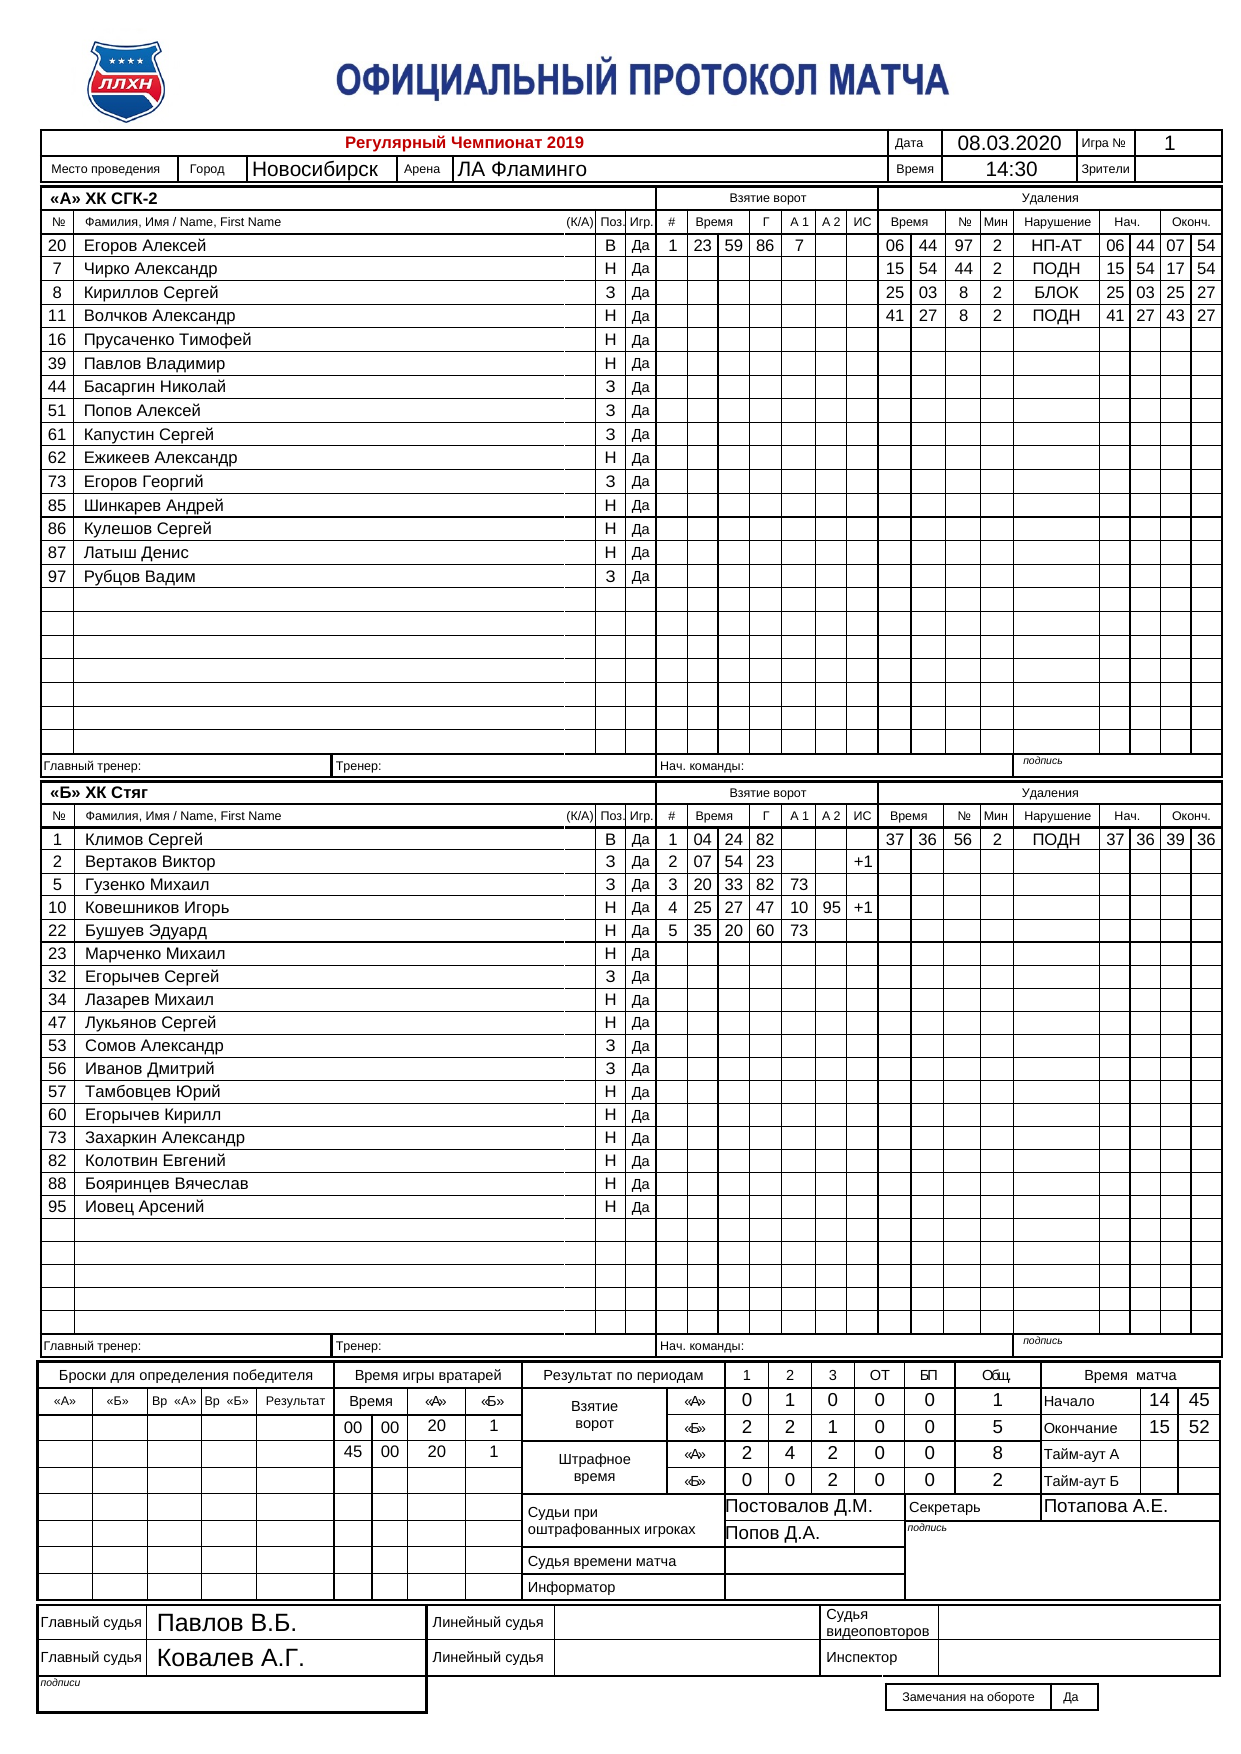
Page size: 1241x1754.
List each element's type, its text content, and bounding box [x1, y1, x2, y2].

table_cell [912, 1081, 943, 1103]
table_cell [847, 1311, 877, 1333]
table_cell [657, 1242, 687, 1264]
table_cell [847, 707, 877, 729]
table_cell [1131, 352, 1160, 374]
table_cell [879, 989, 910, 1011]
table_cell [719, 1081, 749, 1103]
table_cell [879, 966, 910, 987]
table_cell [782, 1242, 815, 1264]
table_cell [1161, 376, 1190, 398]
table_cell Попов Алексей [74, 399, 564, 422]
table_cell Бушуев Эдуард [75, 920, 564, 941]
table_cell [726, 1575, 904, 1599]
table_cell ЛА Фламинго [454, 157, 887, 181]
table_cell [565, 966, 595, 987]
table_cell [816, 1219, 846, 1241]
table_cell [847, 1173, 877, 1195]
table_cell [816, 376, 846, 398]
table_cell 82 [750, 874, 781, 895]
table_cell [257, 1547, 333, 1573]
table_cell [565, 1173, 595, 1195]
table_cell Басаргин Николай [74, 376, 564, 398]
table_cell 06 [1100, 235, 1129, 256]
table_cell [1100, 920, 1129, 941]
table_cell [565, 470, 595, 493]
table_cell [946, 541, 980, 564]
table_cell [688, 1104, 717, 1126]
table_cell [1014, 989, 1099, 1011]
table_cell [1014, 1219, 1099, 1241]
table_cell [335, 1494, 371, 1520]
table_cell [1014, 1242, 1099, 1264]
table_cell [565, 829, 595, 849]
table_cell [565, 1012, 595, 1033]
table_cell З [596, 470, 625, 493]
table_cell Время [335, 1389, 407, 1413]
table_cell [750, 989, 781, 1011]
table_cell 0 [855, 1442, 904, 1467]
table_cell [750, 281, 781, 303]
table_cell 97 [946, 235, 980, 256]
table_cell [1131, 850, 1160, 872]
table_cell Тренер: [333, 1335, 655, 1356]
table_cell [912, 328, 945, 351]
table_cell [719, 612, 749, 634]
table_cell [912, 850, 943, 872]
table_cell [1014, 636, 1099, 658]
table_cell 0 [812, 1389, 854, 1413]
table_cell [750, 1196, 781, 1218]
table_cell [847, 683, 877, 706]
table_cell [657, 518, 687, 540]
table_cell [1100, 1127, 1129, 1149]
table_cell [596, 636, 625, 658]
table_cell [847, 612, 877, 634]
table_cell 47 [750, 896, 781, 918]
table_header Замечания на обороте [887, 1685, 1050, 1709]
table_cell [981, 423, 1013, 445]
table_cell [257, 1494, 333, 1520]
table_cell [750, 612, 781, 634]
table_cell 41 [1100, 305, 1129, 327]
table_cell [912, 541, 945, 564]
table_cell [39, 1416, 92, 1440]
table_cell Кириллов Сергей [74, 281, 564, 303]
table_cell Капустин Сергей [74, 423, 564, 445]
table_cell [912, 636, 945, 658]
table_cell [1100, 1012, 1129, 1033]
table_cell Да [626, 518, 655, 540]
table_cell [565, 588, 595, 611]
table_cell [750, 470, 781, 493]
table_cell Результат [257, 1389, 333, 1413]
table_cell 10 [42, 896, 74, 918]
table_cell 0 [855, 1415, 904, 1440]
table_cell [750, 1150, 781, 1172]
table_cell 04 [688, 829, 717, 849]
table_cell Н [596, 989, 625, 1011]
table_cell [1161, 352, 1190, 374]
table_cell [1192, 966, 1221, 987]
table_cell [750, 1265, 781, 1287]
table_cell [1131, 470, 1160, 493]
table_cell [782, 636, 815, 658]
table_cell (К/А) [565, 211, 595, 233]
table_cell [981, 1104, 1013, 1126]
table_cell Латыш Денис [74, 541, 564, 564]
table_cell [719, 1242, 749, 1264]
table_cell [981, 989, 1013, 1011]
table_cell [1192, 518, 1221, 540]
table_cell Линейный судья [428, 1606, 554, 1639]
table_cell [1100, 1104, 1129, 1126]
table_cell Главный тренер: [42, 1335, 330, 1356]
table_cell [688, 707, 717, 729]
table_cell [596, 730, 625, 753]
table_cell Да [626, 1035, 655, 1057]
table_cell [1141, 1468, 1177, 1493]
table_cell [596, 588, 625, 611]
table_cell [1014, 874, 1099, 895]
table_cell [719, 399, 749, 422]
table_cell 61 [42, 423, 73, 445]
table_cell [847, 518, 877, 540]
table_cell 20 [408, 1416, 465, 1440]
table_cell 5 [42, 874, 74, 895]
table_cell 32 [42, 966, 74, 987]
table_cell [782, 257, 815, 280]
table_cell [750, 966, 781, 987]
table_cell [1161, 1196, 1190, 1218]
table_cell [782, 829, 815, 849]
table_cell [847, 257, 877, 280]
table_cell [719, 636, 749, 658]
table_cell [1131, 1219, 1160, 1241]
table_cell 44 [946, 257, 980, 280]
table_cell [565, 1150, 595, 1172]
table_cell [565, 1288, 595, 1310]
table_cell [946, 470, 980, 493]
table_cell 57 [42, 1081, 74, 1103]
table_cell [1131, 1196, 1160, 1218]
table_cell [42, 636, 73, 658]
table_cell [555, 1640, 819, 1675]
table_cell [1014, 1012, 1099, 1033]
table_cell [657, 612, 687, 634]
table_cell 24 [719, 829, 749, 849]
table_cell [688, 1288, 717, 1310]
table_cell [847, 659, 877, 682]
table_cell [466, 1547, 521, 1573]
table_cell Да [626, 446, 655, 469]
table_cell [75, 1219, 564, 1241]
table_cell 82 [42, 1150, 74, 1172]
table_cell [719, 376, 749, 398]
table_cell 0 [855, 1468, 904, 1493]
table_cell [74, 730, 564, 753]
table_cell [1100, 399, 1129, 422]
table_cell [816, 1288, 846, 1310]
table_cell [719, 305, 749, 327]
table_cell [1100, 1219, 1129, 1241]
table_cell [912, 565, 945, 587]
table_cell [1179, 1441, 1219, 1467]
table_cell 16 [42, 328, 73, 351]
table_cell Марченко Михаил [75, 943, 564, 964]
table_cell [1131, 730, 1160, 753]
table_cell Иванов Дмитрий [75, 1058, 564, 1079]
table_cell [565, 1242, 595, 1264]
table_cell [1014, 423, 1099, 445]
table_cell [42, 612, 73, 634]
table_cell [981, 1311, 1013, 1333]
table_cell [688, 1196, 717, 1218]
table_cell Мин [981, 805, 1013, 826]
table_cell Егоров Алексей [74, 235, 564, 256]
table_cell # [657, 211, 687, 233]
table_cell [1100, 446, 1129, 469]
table_cell [688, 966, 717, 987]
table_cell [1192, 1035, 1221, 1057]
table_header Взятие ворот [657, 783, 877, 803]
table_cell [981, 707, 1013, 729]
table_cell Судьи при оштрафованных игроках [523, 1495, 724, 1546]
table_cell Гузенко Михаил [75, 874, 564, 895]
table_cell [74, 659, 564, 682]
table_cell [1161, 989, 1190, 1011]
table_cell [816, 1081, 846, 1103]
table_cell [565, 683, 595, 706]
table_cell [847, 966, 877, 987]
table_cell [148, 1441, 201, 1467]
table_cell [750, 636, 781, 658]
table_cell [1014, 399, 1099, 422]
table_cell 54 [719, 850, 749, 872]
table_cell [1100, 1196, 1129, 1218]
table_cell [408, 1494, 465, 1520]
table_cell [782, 1196, 815, 1218]
table_cell [1192, 730, 1221, 753]
table_cell [1100, 518, 1129, 540]
table_cell [912, 1035, 943, 1057]
table_cell «А» [408, 1389, 465, 1413]
table_cell [1131, 1242, 1160, 1264]
table_cell [1161, 399, 1190, 422]
table_cell [816, 235, 846, 256]
table_cell [782, 730, 815, 753]
table_header Регулярный Чемпионат 2019 [42, 131, 887, 155]
table_cell [657, 683, 687, 706]
table_cell [1161, 494, 1190, 516]
table_cell [847, 281, 877, 303]
table_cell Нач. [1100, 805, 1160, 826]
table_cell [1131, 446, 1160, 469]
table_cell [1131, 1288, 1160, 1310]
table_cell [657, 636, 687, 658]
table_cell [944, 850, 980, 872]
table_cell [42, 1288, 74, 1310]
table_cell Взятие ворот [523, 1389, 666, 1440]
table_cell [688, 1219, 717, 1241]
table_cell Новосибирск [248, 157, 396, 181]
table_cell [946, 423, 980, 445]
table_header Общ. [956, 1363, 1040, 1387]
table_cell Город [179, 157, 246, 181]
table_cell [565, 1196, 595, 1218]
table_cell [750, 659, 781, 682]
table_cell [74, 588, 564, 611]
table_cell 23 [42, 943, 74, 964]
table_cell «А» [668, 1389, 724, 1413]
table_cell [257, 1468, 333, 1493]
table_cell [657, 1035, 687, 1057]
table_cell 37 [1100, 829, 1129, 849]
table_cell [565, 874, 595, 895]
table_cell [1161, 1219, 1190, 1241]
table_cell [946, 588, 980, 611]
table_cell [1100, 1058, 1129, 1079]
table_cell [946, 683, 980, 706]
table_cell 54 [912, 257, 945, 280]
table_cell 43 [1161, 305, 1190, 327]
table_cell [565, 989, 595, 1011]
table_cell З [596, 423, 625, 445]
table_cell [944, 874, 980, 895]
table_cell [626, 1311, 655, 1333]
table_cell Время [879, 805, 943, 826]
table_cell [750, 257, 781, 280]
table_cell [1100, 1265, 1129, 1287]
table_cell [719, 1311, 749, 1333]
table_cell Игр. [626, 805, 655, 826]
table_cell [1014, 1058, 1099, 1079]
table_cell [719, 659, 749, 682]
table_cell [565, 850, 595, 872]
table_header Время матча [1042, 1363, 1219, 1387]
table_cell [750, 1035, 781, 1057]
table_cell [750, 730, 781, 753]
table_cell 14 [1141, 1389, 1177, 1413]
table_cell [1192, 1150, 1221, 1172]
table_cell [657, 943, 687, 964]
table_cell [981, 612, 1013, 634]
table_cell [879, 588, 910, 611]
table_cell [565, 1265, 595, 1287]
table_cell [981, 518, 1013, 540]
table_cell [879, 1012, 910, 1033]
table_header «Б» ХК Стяг [42, 783, 655, 803]
table_cell [981, 1035, 1013, 1057]
table_cell 36 [1192, 829, 1221, 849]
table_cell [847, 730, 877, 753]
table_cell [657, 1150, 687, 1172]
table_cell ИС [847, 211, 877, 233]
table_cell [816, 470, 846, 493]
table_cell [1100, 1288, 1129, 1310]
table_cell Время [688, 211, 749, 233]
table_cell [688, 1242, 717, 1264]
table_header Время игры вратарей [335, 1363, 521, 1387]
table_cell [1192, 588, 1221, 611]
table_cell [782, 565, 815, 587]
table_cell Арена [398, 157, 452, 181]
table_cell 0 [726, 1468, 768, 1493]
table_cell [657, 730, 687, 753]
table_cell [1100, 1311, 1129, 1333]
table_cell [912, 446, 945, 469]
table_cell [1192, 1104, 1221, 1126]
table_cell [912, 1219, 943, 1241]
table_cell 2 [42, 850, 74, 872]
table_cell [1192, 1311, 1221, 1333]
table_cell [816, 1311, 846, 1333]
table_cell 5 [956, 1415, 1040, 1440]
table_cell [1014, 966, 1099, 987]
table_cell [1131, 328, 1160, 351]
table_cell [879, 1173, 910, 1195]
table_cell [688, 1150, 717, 1172]
table_cell [1192, 352, 1221, 374]
table_cell [565, 376, 595, 398]
table_cell [847, 920, 877, 941]
table_cell 5 [657, 920, 687, 941]
table_cell [1131, 399, 1160, 422]
table_cell [981, 588, 1013, 611]
table_cell [565, 1058, 595, 1079]
table_cell [816, 352, 846, 374]
table_cell [428, 1677, 882, 1711]
table_cell [981, 1288, 1013, 1310]
table_cell [719, 1288, 749, 1310]
table_cell [626, 588, 655, 611]
table_cell [596, 707, 625, 729]
table_cell [879, 636, 910, 658]
table_cell [782, 423, 815, 445]
table_cell Нач. [1100, 211, 1160, 233]
table_cell [42, 1311, 74, 1333]
table_cell 39 [1161, 829, 1190, 849]
table_cell [657, 446, 687, 469]
table_header «А» ХК СГК-2 [42, 188, 655, 209]
table_cell [1014, 352, 1099, 374]
table_cell [879, 874, 910, 895]
table_cell [257, 1441, 333, 1467]
table_cell [39, 1494, 92, 1520]
table_cell [750, 707, 781, 729]
table_cell [148, 1416, 201, 1440]
table_cell [626, 1219, 655, 1241]
table_cell [750, 1127, 781, 1149]
table_cell [148, 1574, 201, 1599]
table_cell [626, 1288, 655, 1310]
table_cell [565, 1104, 595, 1126]
table_cell 0 [905, 1442, 954, 1467]
table_cell 2 [981, 281, 1013, 303]
table_cell 44 [42, 376, 73, 398]
table_cell [688, 541, 717, 564]
table_cell [981, 1081, 1013, 1103]
table_cell [816, 874, 846, 895]
table_cell Да [626, 896, 655, 918]
table_cell [782, 470, 815, 493]
table_cell [1100, 328, 1129, 351]
table_cell [688, 1012, 717, 1033]
table_cell ПОДН [1014, 257, 1099, 280]
table_cell [1161, 707, 1190, 729]
table_cell [657, 1104, 687, 1126]
picture [5, 28, 1179, 129]
table_cell 59 [719, 235, 749, 256]
table_cell [1131, 1173, 1160, 1195]
table_cell [148, 1547, 201, 1573]
table_cell Павлов Владимир [74, 352, 564, 374]
table_cell [596, 1265, 625, 1287]
table_cell [816, 659, 846, 682]
table_header 1 [1136, 131, 1221, 155]
table_cell [719, 518, 749, 540]
table_cell [782, 943, 815, 964]
table_cell 86 [42, 518, 73, 540]
table_cell 85 [42, 494, 73, 516]
table_cell [408, 1574, 465, 1599]
table_cell Фамилия, Имя / Name, First Name [74, 211, 565, 233]
table_cell [657, 541, 687, 564]
table_cell [688, 399, 717, 422]
table_cell [816, 683, 846, 706]
table_cell [879, 1196, 910, 1218]
table_cell [944, 1288, 980, 1310]
table_cell [1131, 376, 1160, 398]
table_cell [719, 1012, 749, 1033]
table_cell [816, 850, 846, 872]
table_cell [565, 257, 595, 280]
table_cell [657, 1081, 687, 1103]
table_cell [981, 1058, 1013, 1079]
table_cell [1192, 920, 1221, 941]
table_cell [1141, 1441, 1177, 1467]
table_cell [657, 257, 687, 280]
table_cell [847, 328, 877, 351]
table_cell [1131, 1150, 1160, 1172]
table_cell Да [626, 423, 655, 445]
table_cell [1131, 494, 1160, 516]
table_cell [816, 1035, 846, 1057]
table_cell Н [596, 518, 625, 540]
table_cell 36 [912, 829, 943, 849]
table_cell [1131, 943, 1160, 964]
table_cell [912, 896, 943, 918]
table_cell [1131, 636, 1160, 658]
table_cell Да [626, 989, 655, 1011]
table_cell [1131, 707, 1160, 729]
table_cell [719, 1035, 749, 1057]
table_cell [981, 1012, 1013, 1033]
table_cell [879, 470, 910, 493]
table_cell [847, 423, 877, 445]
table_cell [912, 920, 943, 941]
table_cell [944, 1311, 980, 1333]
table_cell [1192, 1242, 1221, 1264]
table_cell [816, 541, 846, 564]
table_cell 00 [373, 1441, 407, 1467]
table_cell [1161, 328, 1190, 351]
table_cell [750, 399, 781, 422]
table_cell 03 [1131, 281, 1160, 303]
table_cell [1100, 1173, 1129, 1195]
table_cell 51 [42, 399, 73, 422]
table_cell [816, 399, 846, 422]
table_cell В [596, 829, 625, 849]
table_cell [981, 470, 1013, 493]
table_cell 2 [657, 850, 687, 872]
table_cell 2 [812, 1442, 854, 1467]
table_cell Лукьянов Сергей [75, 1012, 564, 1033]
table_cell Постовалов Д.М. [726, 1495, 904, 1520]
table_cell [750, 683, 781, 706]
table_cell 41 [879, 305, 910, 327]
table_cell [1161, 683, 1190, 706]
table_cell [75, 1265, 564, 1287]
table_cell [1161, 518, 1190, 540]
table_cell [688, 943, 717, 964]
table_cell [1161, 1127, 1190, 1149]
table_cell Оконч. [1161, 211, 1221, 233]
table_cell [42, 659, 73, 682]
table_cell Да [626, 352, 655, 374]
table_cell [1100, 943, 1129, 964]
table_cell [719, 1058, 749, 1079]
table_cell [1161, 920, 1190, 941]
table_cell [1192, 423, 1221, 445]
table_cell [816, 518, 846, 540]
table_cell [816, 588, 846, 611]
table_cell Время [688, 805, 749, 826]
table_cell Время [879, 211, 945, 233]
table_cell [1131, 896, 1160, 918]
table_cell [688, 636, 717, 658]
table_cell [879, 683, 910, 706]
table_cell [1100, 707, 1129, 729]
table_cell [816, 707, 846, 729]
table_cell 2 [981, 257, 1013, 280]
table_cell Иовец Арсений [75, 1196, 564, 1218]
table_cell [847, 989, 877, 1011]
table_cell [39, 1468, 92, 1493]
table_cell Да [626, 281, 655, 303]
table_cell Н [596, 896, 625, 918]
table_cell [373, 1547, 407, 1573]
table_cell [1131, 1104, 1160, 1126]
table_cell [1161, 565, 1190, 587]
table_cell [782, 1035, 815, 1057]
table_cell [75, 1242, 564, 1264]
table_header Да [1052, 1685, 1097, 1709]
table_cell [657, 1127, 687, 1149]
table_cell [946, 612, 980, 634]
table_cell [1131, 423, 1160, 445]
table_cell [816, 1242, 846, 1264]
table_cell [981, 1173, 1013, 1195]
table_cell [782, 1288, 815, 1310]
table_cell [879, 1242, 910, 1264]
table_cell [565, 730, 595, 753]
table_cell [912, 588, 945, 611]
table_cell 73 [782, 874, 815, 895]
table_cell [148, 1494, 201, 1520]
table_cell [1161, 850, 1190, 872]
table_cell [93, 1416, 147, 1440]
table_cell [1161, 1104, 1190, 1126]
table_cell [1014, 1150, 1099, 1172]
table_cell [847, 1104, 877, 1126]
table_cell Н [596, 1012, 625, 1033]
table_cell ПОДН [1014, 829, 1099, 849]
table_cell [1014, 920, 1099, 941]
table_cell [466, 1521, 521, 1546]
table_cell Нач. команды: [657, 755, 1012, 776]
table_cell Линейный судья [428, 1640, 554, 1675]
table_cell [1192, 874, 1221, 895]
table_cell [981, 1196, 1013, 1218]
table_cell [74, 683, 564, 706]
table_cell Да [626, 494, 655, 516]
table_cell [1192, 470, 1221, 493]
table_cell [879, 850, 910, 872]
table_cell [912, 1196, 943, 1218]
table_cell [466, 1468, 521, 1493]
table_cell [1100, 730, 1129, 753]
table_cell [1192, 683, 1221, 706]
table_cell [879, 896, 910, 918]
table_cell [1192, 659, 1221, 682]
table_cell [688, 305, 717, 327]
table_cell [816, 565, 846, 587]
table_cell Колотвин Евгений [75, 1150, 564, 1172]
table_cell [202, 1441, 256, 1467]
table_cell Да [626, 966, 655, 987]
table_cell Шинкарев Андрей [74, 494, 564, 516]
table_cell [816, 446, 846, 469]
table_cell Н [596, 1196, 625, 1218]
table_cell [944, 1219, 980, 1241]
table_cell [912, 966, 943, 987]
table_cell 07 [1161, 235, 1190, 256]
table_cell 2 [981, 305, 1013, 327]
table_cell [1131, 1127, 1160, 1149]
table_cell [981, 1219, 1013, 1241]
table_cell [816, 1196, 846, 1218]
table_cell [1161, 1173, 1190, 1195]
table_cell [39, 1574, 92, 1599]
table_cell Рубцов Вадим [74, 565, 564, 587]
table_cell [565, 1127, 595, 1149]
table_cell [1014, 1104, 1099, 1126]
table_cell [750, 518, 781, 540]
table_cell Да [626, 874, 655, 895]
table_cell [565, 446, 595, 469]
table_cell 23 [750, 850, 781, 872]
table_cell [847, 470, 877, 493]
table_cell 88 [42, 1173, 74, 1195]
table_cell [981, 943, 1013, 964]
table_cell Да [626, 1058, 655, 1079]
table_cell [1136, 157, 1221, 181]
table_cell [750, 1219, 781, 1241]
table_cell Г [750, 805, 781, 826]
table_cell [626, 659, 655, 682]
table_cell 2 [812, 1468, 854, 1493]
table_cell [1192, 1012, 1221, 1033]
table_cell [1161, 423, 1190, 445]
table_cell [1192, 636, 1221, 658]
table_cell [879, 943, 910, 964]
table_cell [912, 1127, 943, 1149]
table_cell [657, 1173, 687, 1195]
table_cell 37 [879, 829, 910, 849]
table_cell [1161, 636, 1190, 658]
table_cell [847, 1196, 877, 1218]
table_cell [912, 874, 943, 895]
table_cell [719, 683, 749, 706]
table_cell [1192, 896, 1221, 918]
table_cell [1100, 1035, 1129, 1057]
table_cell [879, 328, 910, 351]
table_cell Да [626, 470, 655, 493]
table_cell [202, 1574, 256, 1599]
table_cell [750, 1081, 781, 1103]
table_cell Зрители [1078, 157, 1134, 181]
table_cell [688, 1265, 717, 1287]
table_cell [1014, 1265, 1099, 1287]
table_cell [750, 541, 781, 564]
table_cell [981, 1150, 1013, 1172]
table_cell Прусаченко Тимофей [74, 328, 564, 351]
table_cell Главный судья [39, 1606, 146, 1639]
table_cell [782, 1127, 815, 1149]
table_cell [657, 1058, 687, 1079]
table_cell [565, 305, 595, 327]
table_cell Тренер: [333, 755, 655, 776]
table_cell А 1 [782, 805, 815, 826]
table_cell [257, 1416, 333, 1440]
table_cell [1161, 659, 1190, 682]
table_cell Главный судья [39, 1640, 146, 1675]
table_cell 0 [905, 1468, 954, 1493]
table_cell 20 [42, 235, 73, 256]
table_cell ПОДН [1014, 305, 1099, 327]
table_cell 1 [812, 1415, 854, 1440]
table_cell [847, 588, 877, 611]
table_cell [1161, 1058, 1190, 1079]
table_cell [1161, 1150, 1190, 1172]
table_cell [719, 1219, 749, 1241]
table_cell Да [626, 257, 655, 280]
table_cell [847, 305, 877, 327]
table_cell [688, 1127, 717, 1149]
table_cell [719, 257, 749, 280]
table_cell Судья времени матча [523, 1548, 724, 1573]
table_cell [847, 1219, 877, 1241]
table_cell [596, 1288, 625, 1310]
table_cell [1131, 518, 1160, 540]
table_cell 86 [750, 235, 781, 256]
table_cell [657, 1012, 687, 1033]
table_cell 15 [879, 257, 910, 280]
table_cell 52 [1179, 1415, 1219, 1440]
table_cell [1014, 518, 1099, 540]
table_cell [1014, 943, 1099, 964]
table_cell 1 [657, 235, 687, 256]
table_cell [946, 376, 980, 398]
table_cell [626, 636, 655, 658]
table_cell [719, 494, 749, 516]
table_cell [981, 399, 1013, 422]
table_cell [719, 541, 749, 564]
table_cell [847, 565, 877, 587]
table_cell [782, 446, 815, 469]
table_cell «А» [668, 1442, 724, 1467]
table_cell [1014, 1173, 1099, 1195]
table_cell Н [596, 446, 625, 469]
table_cell [466, 1494, 521, 1520]
table_cell Да [626, 920, 655, 941]
table_cell [1100, 850, 1129, 872]
table_cell [847, 829, 877, 849]
table_cell [981, 850, 1013, 872]
table_cell Нарушение [1014, 805, 1099, 826]
table_cell [39, 1441, 92, 1467]
table_cell [657, 1265, 687, 1287]
table_cell [782, 305, 815, 327]
table_cell [688, 1058, 717, 1079]
table_cell 82 [750, 829, 781, 849]
table_cell [750, 494, 781, 516]
table_cell [335, 1574, 371, 1599]
table_cell [782, 1265, 815, 1287]
table_cell 1 [657, 829, 687, 849]
table_cell [657, 966, 687, 987]
table_cell 15 [1141, 1415, 1177, 1440]
table_cell Ковалев А.Г. [147, 1640, 425, 1675]
table_cell 20 [719, 920, 749, 941]
table_cell [847, 235, 877, 256]
table_cell 0 [769, 1468, 811, 1493]
table_cell Да [626, 1104, 655, 1126]
table_cell Время [889, 157, 941, 181]
table_cell [912, 1104, 943, 1126]
table_cell [565, 399, 595, 422]
table_cell [726, 1548, 904, 1573]
table_cell [1192, 989, 1221, 1011]
table_cell Ежикеев Александр [74, 446, 564, 469]
table_cell 3 [657, 874, 687, 895]
table_cell [719, 1265, 749, 1287]
table_cell [1100, 352, 1129, 374]
table_cell 45 [335, 1441, 371, 1467]
table_cell 1 [42, 829, 74, 849]
table_cell Да [626, 1150, 655, 1172]
table_cell [1161, 470, 1190, 493]
table_cell Захаркин Александр [75, 1127, 564, 1149]
table_cell [847, 376, 877, 398]
table_cell подпись [906, 1522, 1219, 1599]
table_cell Сомов Александр [75, 1035, 564, 1057]
table_cell Да [626, 1196, 655, 1218]
table_cell Окончание [1042, 1415, 1140, 1440]
table_cell [782, 1081, 815, 1103]
table_cell [657, 1219, 687, 1241]
table_cell [1192, 399, 1221, 422]
table_cell [782, 966, 815, 987]
table_cell [719, 588, 749, 611]
table_cell Климов Сергей [75, 829, 564, 849]
table_cell 27 [1192, 281, 1221, 303]
table_cell [1014, 1081, 1099, 1103]
table_cell [93, 1547, 147, 1573]
table_cell Н [596, 494, 625, 516]
table_cell [912, 470, 945, 493]
table_cell [688, 588, 717, 611]
table_cell [912, 683, 945, 706]
table_cell [1131, 565, 1160, 587]
table_cell [688, 446, 717, 469]
table_cell Н [596, 1150, 625, 1172]
table_cell [565, 518, 595, 540]
table_cell [981, 328, 1013, 351]
table_cell [688, 730, 717, 753]
table_cell [373, 1468, 407, 1493]
table_cell [782, 1058, 815, 1079]
table_cell # [657, 805, 687, 826]
table_cell [944, 1196, 980, 1218]
table_cell [1161, 966, 1190, 987]
table_cell 1 [769, 1389, 811, 1413]
table_cell Волчков Александр [74, 305, 564, 327]
table_cell подпись [1014, 1335, 1221, 1356]
table_cell [565, 328, 595, 351]
table_cell 14:30 [943, 157, 1076, 181]
table_cell [1192, 446, 1221, 469]
table_cell 2 [726, 1415, 768, 1440]
table_cell Н [596, 541, 625, 564]
table_cell [1014, 1127, 1099, 1149]
table_cell [782, 989, 815, 1011]
table_cell [1192, 850, 1221, 872]
table_cell 25 [879, 281, 910, 303]
table_cell [981, 1127, 1013, 1149]
table_cell [657, 399, 687, 422]
table_cell [688, 352, 717, 374]
table_cell [565, 1311, 595, 1333]
table_cell [1131, 874, 1160, 895]
table_cell [373, 1494, 407, 1520]
table_cell [981, 1265, 1013, 1287]
table_cell Кулешов Сергей [74, 518, 564, 540]
table_cell 4 [657, 896, 687, 918]
table_header 2 [769, 1363, 811, 1387]
table_cell [93, 1468, 147, 1493]
table_cell Чирко Александр [74, 257, 564, 280]
table_cell [1161, 874, 1190, 895]
table_cell [1014, 1288, 1099, 1310]
table_cell 7 [782, 235, 815, 256]
table_cell [1014, 707, 1099, 729]
table_cell [688, 257, 717, 280]
table_cell «Б » [466, 1389, 521, 1413]
table_cell [408, 1547, 465, 1573]
table_cell [816, 305, 846, 327]
table_cell [657, 376, 687, 398]
table_cell [202, 1521, 256, 1546]
table_cell [1131, 1081, 1160, 1103]
table_cell [981, 352, 1013, 374]
table_cell [912, 1150, 943, 1172]
table_cell [946, 399, 980, 422]
table_cell 56 [42, 1058, 74, 1079]
table_cell З [596, 281, 625, 303]
table_cell 06 [879, 235, 910, 256]
table_cell Да [626, 850, 655, 872]
table_cell [1014, 541, 1099, 564]
table_cell Информатор [523, 1575, 724, 1599]
table_cell [75, 1288, 564, 1310]
table_cell [688, 1081, 717, 1103]
table_cell [750, 1311, 781, 1333]
table_cell [912, 730, 945, 753]
table_cell [1131, 659, 1160, 682]
table_cell [657, 989, 687, 1011]
table_cell [750, 1242, 781, 1264]
table_cell 60 [42, 1104, 74, 1126]
table_header Броски для определения победителя [39, 1363, 333, 1387]
table_cell [782, 612, 815, 634]
table_cell [565, 1035, 595, 1057]
table_cell [816, 1127, 846, 1149]
table_cell 25 [1100, 281, 1129, 303]
table_cell [202, 1547, 256, 1573]
table_cell [946, 636, 980, 658]
table_cell [1100, 1242, 1129, 1264]
table_cell А 1 [782, 211, 815, 233]
table_cell [750, 352, 781, 374]
table_cell [1192, 1196, 1221, 1218]
table_cell [42, 1242, 74, 1264]
table_cell [912, 518, 945, 540]
table_cell Поз. [596, 211, 625, 233]
table_cell 27 [1192, 305, 1221, 327]
table_cell 10 [782, 896, 815, 918]
table_cell [565, 565, 595, 587]
table_cell [596, 1219, 625, 1241]
table_cell [688, 328, 717, 351]
table_cell «Б» [668, 1415, 724, 1440]
table_cell Лазарев Михаил [75, 989, 564, 1011]
table_cell [1192, 1265, 1221, 1287]
table_cell [1014, 659, 1099, 682]
table_cell [1100, 966, 1129, 987]
table_cell [981, 730, 1013, 753]
table_cell [688, 518, 717, 540]
table_cell В [596, 235, 625, 256]
table_cell [944, 943, 980, 964]
table_cell [1192, 541, 1221, 564]
table_cell [782, 707, 815, 729]
table_cell [626, 612, 655, 634]
table_cell [688, 423, 717, 445]
table_cell [981, 920, 1013, 941]
table_cell [1161, 730, 1190, 753]
table_cell [782, 494, 815, 516]
table_cell [1014, 683, 1099, 706]
table_cell [257, 1574, 333, 1599]
table_cell [981, 446, 1013, 469]
table_cell 95 [816, 896, 846, 918]
table_cell [750, 328, 781, 351]
table_cell [879, 423, 910, 445]
table_cell [719, 943, 749, 964]
table_cell [981, 683, 1013, 706]
table_cell [1161, 1311, 1190, 1333]
table_cell [565, 896, 595, 918]
table_cell [879, 494, 910, 516]
table_cell [1161, 1012, 1190, 1033]
table_cell [1161, 943, 1190, 964]
table_cell [42, 730, 73, 753]
table_cell «Б» [668, 1468, 724, 1493]
table_cell Н [596, 305, 625, 327]
table_cell [750, 565, 781, 587]
table_cell [1100, 541, 1129, 564]
table_cell [719, 1104, 749, 1126]
table_cell [946, 565, 980, 587]
table_cell [1100, 1150, 1129, 1172]
table_cell [981, 896, 1013, 918]
table_cell подписи [39, 1677, 425, 1711]
table_cell З [596, 874, 625, 895]
table_cell [657, 328, 687, 351]
table_cell [847, 1288, 877, 1310]
table_cell [879, 920, 910, 941]
table_cell 87 [42, 541, 73, 564]
table_cell [816, 943, 846, 964]
table_cell [93, 1441, 147, 1467]
table_cell 1 [466, 1416, 521, 1440]
table_cell 62 [42, 446, 73, 469]
table_cell [408, 1468, 465, 1493]
table_cell [1161, 1265, 1190, 1287]
table_cell [1100, 494, 1129, 516]
table_cell [626, 1265, 655, 1287]
table_cell Поз. [596, 805, 625, 826]
table_cell Начало [1042, 1389, 1140, 1413]
table_cell [879, 541, 910, 564]
table_header 08.03.2020 [943, 131, 1076, 155]
table_header Результат по периодам [523, 1363, 724, 1387]
table_cell [847, 1058, 877, 1079]
table_cell 95 [42, 1196, 74, 1218]
table_cell [879, 612, 910, 634]
table_cell З [596, 1058, 625, 1079]
table_cell [1131, 612, 1160, 634]
table_cell Потапова А.Е. [1042, 1495, 1219, 1520]
table_cell [202, 1416, 256, 1440]
table_cell [719, 470, 749, 493]
table_cell Вр «А» [148, 1389, 201, 1413]
table_cell [719, 565, 749, 587]
table_cell [750, 943, 781, 964]
table_cell [750, 423, 781, 445]
table_cell [565, 943, 595, 964]
table_cell 20 [688, 874, 717, 895]
table_cell [42, 683, 73, 706]
table_cell 2 [956, 1468, 1040, 1493]
table_cell 56 [944, 829, 980, 849]
table_cell [981, 636, 1013, 658]
table_cell [750, 1012, 781, 1033]
table_cell [879, 446, 910, 469]
table_cell [1014, 588, 1099, 611]
table_cell [657, 565, 687, 587]
table_cell [946, 494, 980, 516]
table_cell [1131, 1012, 1160, 1033]
table_cell [847, 636, 877, 658]
table_cell [944, 1265, 980, 1287]
table_cell 25 [1161, 281, 1190, 303]
table_cell [688, 565, 717, 587]
table_cell [719, 1127, 749, 1149]
table_cell БЛОК [1014, 281, 1099, 303]
table_header Игра № [1078, 131, 1134, 155]
table_cell [335, 1521, 371, 1546]
table_cell [1161, 1242, 1190, 1264]
table_cell [373, 1521, 407, 1546]
table_cell 27 [912, 305, 945, 327]
table_cell [1014, 1311, 1099, 1333]
table_cell 73 [42, 470, 73, 493]
table_cell [688, 1311, 717, 1333]
table_cell 54 [1131, 257, 1160, 280]
table_cell [1161, 588, 1190, 611]
table_cell Да [626, 235, 655, 256]
table_cell [816, 1173, 846, 1195]
table_cell [719, 328, 749, 351]
table_cell 03 [912, 281, 945, 303]
table_cell [912, 707, 945, 729]
table_header ОТ [855, 1363, 904, 1387]
table_cell [816, 966, 846, 987]
table_cell Судья видеоповторов [821, 1606, 938, 1639]
table_cell [657, 494, 687, 516]
table_cell [782, 541, 815, 564]
table_cell [565, 235, 595, 256]
table_cell [1014, 446, 1099, 469]
table_cell Вертаков Виктор [75, 850, 564, 872]
table_cell [782, 328, 815, 351]
table_cell [879, 399, 910, 422]
table_cell [816, 730, 846, 753]
table_cell [782, 588, 815, 611]
table_cell [944, 1035, 980, 1057]
table_cell [946, 446, 980, 469]
table_cell [596, 683, 625, 706]
table_cell [782, 376, 815, 398]
table_cell [1014, 896, 1099, 918]
table_cell [816, 920, 846, 941]
table_cell [912, 612, 945, 634]
table_cell [944, 989, 980, 1011]
table_cell Попов Д.А. [726, 1521, 904, 1546]
table_cell [466, 1574, 521, 1599]
table_cell [1014, 565, 1099, 587]
table_cell [847, 1242, 877, 1264]
table_cell [782, 1104, 815, 1126]
table_cell З [596, 565, 625, 587]
table_cell [1179, 1468, 1219, 1493]
table_cell Тайм-аут Б [1042, 1468, 1140, 1493]
table_cell 53 [42, 1035, 74, 1057]
table_cell [1131, 1265, 1160, 1287]
table_cell [847, 352, 877, 374]
table_cell [202, 1468, 256, 1493]
table_cell [1192, 1288, 1221, 1310]
table_header Дата [889, 131, 941, 155]
table_cell [1192, 943, 1221, 964]
table_cell [782, 1173, 815, 1195]
table_cell [1014, 1035, 1099, 1057]
table_cell [944, 966, 980, 987]
table_cell [719, 281, 749, 303]
table_cell [944, 1012, 980, 1033]
table_cell [912, 376, 945, 398]
table_cell [1100, 423, 1129, 445]
table_cell [847, 874, 877, 895]
table_cell Егоров Георгий [74, 470, 564, 493]
table_cell [944, 1081, 980, 1103]
table_cell [981, 874, 1013, 895]
table_cell [912, 1173, 943, 1195]
table_cell ИС [847, 805, 877, 826]
table_cell [565, 612, 595, 634]
table_cell [912, 659, 945, 682]
table_cell [981, 565, 1013, 587]
table_cell Да [626, 1081, 655, 1103]
table_cell [1161, 896, 1190, 918]
table_cell 97 [42, 565, 73, 587]
table_cell [847, 1035, 877, 1057]
table_cell [1100, 874, 1129, 895]
table_cell Да [626, 376, 655, 398]
table_cell [912, 943, 943, 964]
table_cell [1014, 470, 1099, 493]
table_cell [782, 399, 815, 422]
table_cell [981, 541, 1013, 564]
table_cell [1131, 920, 1160, 941]
table_cell [944, 1150, 980, 1172]
table_cell [1014, 494, 1099, 516]
table_cell [939, 1606, 1219, 1639]
table_header Взятие ворот [657, 188, 877, 209]
table_cell Павлов В.Б. [147, 1606, 425, 1639]
table_cell [1100, 989, 1129, 1011]
table_cell [719, 1196, 749, 1218]
table_cell Н [596, 1081, 625, 1103]
table_cell [1014, 730, 1099, 753]
table_cell [1161, 541, 1190, 564]
table_cell [596, 1311, 625, 1333]
table_cell [944, 1242, 980, 1264]
table_cell 60 [750, 920, 781, 941]
table_cell [1100, 376, 1129, 398]
table_cell 8 [946, 281, 980, 303]
table_cell Место проведения [42, 157, 177, 181]
table_cell [946, 659, 980, 682]
table_header БП [905, 1363, 954, 1387]
table_cell (К/А) [565, 805, 595, 826]
table_cell [816, 1012, 846, 1033]
table_cell [750, 1288, 781, 1310]
table_cell 20 [408, 1441, 465, 1467]
table_cell 8 [42, 281, 73, 303]
table_cell [816, 1265, 846, 1287]
table_cell [782, 1012, 815, 1033]
table_cell [782, 659, 815, 682]
table_cell [946, 352, 980, 374]
table_cell [816, 612, 846, 634]
table_cell [879, 730, 910, 753]
table_cell [688, 683, 717, 706]
table_cell 34 [42, 989, 74, 1011]
table_cell [912, 399, 945, 422]
table_cell [782, 1311, 815, 1333]
table_cell Да [626, 399, 655, 422]
table_cell 39 [42, 352, 73, 374]
table_cell 27 [719, 896, 749, 918]
table_cell Фамилия, Имя / Name, First Name [75, 805, 565, 826]
table_cell Да [626, 1012, 655, 1033]
table_cell № [944, 805, 980, 826]
table_cell [981, 966, 1013, 987]
table_cell Н [596, 1173, 625, 1195]
table_cell [1161, 1081, 1190, 1103]
table_cell [42, 588, 73, 611]
table_cell 27 [1131, 305, 1160, 327]
table_cell 0 [726, 1389, 768, 1413]
table_cell [42, 707, 73, 729]
table_cell № [946, 211, 980, 233]
table_cell [1161, 446, 1190, 469]
table_cell [879, 352, 910, 374]
table_cell [981, 376, 1013, 398]
table_cell [1192, 1081, 1221, 1103]
table_cell 15 [1100, 257, 1129, 280]
table_cell [1014, 376, 1099, 398]
table_cell Штрафное время [523, 1442, 666, 1493]
table_cell [946, 518, 980, 540]
table_cell 73 [782, 920, 815, 941]
table_cell Оконч. [1161, 805, 1221, 826]
table_cell [565, 352, 595, 374]
table_cell Игр. [626, 211, 655, 233]
table_cell 47 [42, 1012, 74, 1033]
table_cell [879, 659, 910, 682]
table_cell [944, 920, 980, 941]
table_cell [944, 896, 980, 918]
table_cell [816, 257, 846, 280]
table_cell [879, 376, 910, 398]
table_cell [626, 707, 655, 729]
table_cell [946, 328, 980, 351]
table_cell [879, 1288, 910, 1310]
table_cell [93, 1494, 147, 1520]
table_cell № [42, 805, 74, 826]
table_cell [939, 1640, 1219, 1675]
table_cell Да [626, 829, 655, 849]
table_cell [1014, 612, 1099, 634]
table_cell № [42, 211, 73, 233]
table_cell [74, 636, 564, 658]
table_cell [1161, 1035, 1190, 1057]
table_cell [565, 659, 595, 682]
table_cell [879, 565, 910, 587]
table_cell [879, 518, 910, 540]
table_cell [626, 683, 655, 706]
table_cell Да [626, 541, 655, 564]
table_cell [879, 707, 910, 729]
table_cell [879, 1127, 910, 1149]
table_cell 33 [719, 874, 749, 895]
table_cell [1131, 1311, 1160, 1333]
table_cell 23 [688, 235, 717, 256]
table_cell [847, 494, 877, 516]
table_cell 73 [42, 1127, 74, 1149]
table_cell [847, 1150, 877, 1172]
table_header 1 [726, 1363, 768, 1387]
table_cell 11 [42, 305, 73, 327]
table_cell [1100, 588, 1129, 611]
table_cell «Б» [93, 1389, 147, 1413]
table_cell +1 [847, 896, 877, 918]
table_cell [782, 683, 815, 706]
table_cell [93, 1574, 147, 1599]
table_cell Ковешников Игорь [75, 896, 564, 918]
table_cell [657, 423, 687, 445]
table_cell [1131, 588, 1160, 611]
table_header Удаления [879, 783, 1221, 803]
table_cell [816, 281, 846, 303]
table_cell Да [626, 328, 655, 351]
table_cell [596, 1242, 625, 1264]
table_cell [657, 1288, 687, 1310]
table_cell [750, 376, 781, 398]
table_cell [657, 352, 687, 374]
table_cell [782, 281, 815, 303]
table_cell [816, 1150, 846, 1172]
table_cell [42, 1265, 74, 1287]
table_cell [816, 1058, 846, 1079]
table_cell [74, 707, 564, 729]
table_cell [565, 281, 595, 303]
table_cell [657, 470, 687, 493]
table_cell 36 [1131, 829, 1160, 849]
table_cell [879, 1150, 910, 1172]
table_cell [719, 707, 749, 729]
table_cell [148, 1468, 201, 1493]
table_cell 54 [1192, 235, 1221, 256]
table_cell [565, 920, 595, 941]
table_cell 1 [466, 1441, 521, 1467]
table_cell [688, 1035, 717, 1057]
table_cell [782, 850, 815, 872]
table_cell «А» [39, 1389, 92, 1413]
table_cell Г [750, 211, 781, 233]
table_cell [944, 1104, 980, 1126]
table_cell [750, 1058, 781, 1079]
table_cell Да [626, 1173, 655, 1195]
table_cell Да [626, 943, 655, 964]
table_cell [1014, 328, 1099, 351]
table_cell [565, 494, 595, 516]
table_cell [912, 1288, 943, 1310]
table_cell [148, 1521, 201, 1546]
table_cell [565, 707, 595, 729]
table_cell [257, 1521, 333, 1546]
table_cell [1100, 896, 1129, 918]
table_cell Главный тренер: [42, 755, 330, 776]
table_cell [912, 494, 945, 516]
table_cell [657, 1311, 687, 1333]
table_cell [879, 1035, 910, 1057]
table_cell 00 [373, 1416, 407, 1440]
table_cell [981, 494, 1013, 516]
table_cell [1014, 850, 1099, 872]
table_cell З [596, 399, 625, 422]
table_cell [688, 1173, 717, 1195]
table_cell [782, 1150, 815, 1172]
table_cell [1014, 1196, 1099, 1218]
table_cell [1131, 1035, 1160, 1057]
table_cell Н [596, 943, 625, 964]
table_cell [946, 730, 980, 753]
table_cell [847, 1127, 877, 1149]
table_cell Н [596, 920, 625, 941]
table_cell [1192, 1058, 1221, 1079]
table_cell [944, 1058, 980, 1079]
table_cell Н [596, 257, 625, 280]
table_cell [93, 1521, 147, 1546]
table_cell [1131, 1058, 1160, 1079]
table_cell [688, 989, 717, 1011]
table_cell [879, 1311, 910, 1333]
table_cell [565, 423, 595, 445]
table_cell [944, 1173, 980, 1195]
table_cell [688, 281, 717, 303]
table_cell [1100, 612, 1129, 634]
table_cell [1100, 470, 1129, 493]
table_cell Тайм-аут А [1042, 1441, 1140, 1467]
table_cell [883, 1677, 1220, 1681]
table_cell [657, 588, 687, 611]
table_cell 0 [905, 1389, 954, 1413]
table_cell [688, 659, 717, 682]
table_cell [816, 1104, 846, 1126]
table_cell [879, 1104, 910, 1126]
table_cell [1192, 494, 1221, 516]
table_cell [719, 730, 749, 753]
table_cell [596, 612, 625, 634]
table_cell [657, 659, 687, 682]
table_cell 35 [688, 920, 717, 941]
table_cell [1192, 707, 1221, 729]
table_cell З [596, 376, 625, 398]
table_cell Инспектор [821, 1640, 938, 1675]
table_cell [1100, 565, 1129, 587]
table_cell З [596, 1035, 625, 1057]
table_cell 25 [688, 896, 717, 918]
table_cell 4 [769, 1442, 811, 1467]
table_cell [657, 707, 687, 729]
table_cell [1192, 328, 1221, 351]
table_cell подпись [1014, 755, 1221, 776]
table_cell [565, 1081, 595, 1103]
table_cell Н [596, 328, 625, 351]
table_cell [879, 1058, 910, 1079]
table_cell [912, 989, 943, 1011]
table_cell [1161, 612, 1190, 634]
table_cell [750, 305, 781, 327]
table_cell Нарушение [1014, 211, 1099, 233]
table_cell [688, 494, 717, 516]
table_cell [847, 1081, 877, 1103]
table_cell [782, 1219, 815, 1241]
table_cell [626, 1242, 655, 1264]
table_cell [335, 1547, 371, 1573]
table_cell 7 [42, 257, 73, 280]
table_cell [1131, 966, 1160, 987]
table_cell Егорычев Кирилл [75, 1104, 564, 1126]
table_cell Мин [981, 211, 1013, 233]
table_cell [750, 588, 781, 611]
table_cell [39, 1521, 92, 1546]
table_cell Да [626, 1127, 655, 1149]
table_cell [565, 541, 595, 564]
table_cell 07 [688, 850, 717, 872]
table_cell [782, 352, 815, 374]
table_cell [847, 446, 877, 469]
table_cell [1192, 565, 1221, 587]
table_cell Егорычев Сергей [75, 966, 564, 987]
table_cell [657, 281, 687, 303]
table_cell [1100, 659, 1129, 682]
table_cell [981, 1242, 1013, 1264]
table_cell [1100, 683, 1129, 706]
table_cell 0 [855, 1389, 904, 1413]
table_cell [555, 1606, 819, 1639]
table_cell [912, 423, 945, 445]
table_cell [1161, 1288, 1190, 1310]
table_cell [688, 612, 717, 634]
table_cell 8 [946, 305, 980, 327]
table_cell Н [596, 1127, 625, 1149]
table_cell [596, 659, 625, 682]
table_cell [879, 1219, 910, 1241]
table_cell [847, 1012, 877, 1033]
table_cell Н [596, 352, 625, 374]
table_cell Да [626, 565, 655, 587]
table_cell [565, 636, 595, 658]
table_cell [847, 943, 877, 964]
table_cell НП-АТ [1014, 235, 1099, 256]
table_cell 44 [912, 235, 945, 256]
table_cell [626, 730, 655, 753]
table_header Удаления [879, 188, 1221, 209]
table_cell 54 [1192, 257, 1221, 280]
table_cell Секретарь [906, 1495, 1040, 1520]
table_cell [1192, 1127, 1221, 1149]
table_cell [946, 707, 980, 729]
table_cell 0 [905, 1415, 954, 1440]
table_cell [719, 989, 749, 1011]
table_cell Нач. команды: [657, 1335, 1012, 1356]
table_cell [719, 966, 749, 987]
table_cell [1100, 1081, 1129, 1103]
table_cell [750, 446, 781, 469]
table_cell [688, 376, 717, 398]
table_cell 2 [726, 1442, 768, 1467]
table_cell [981, 659, 1013, 682]
table_cell [74, 612, 564, 634]
table_cell 22 [42, 920, 74, 941]
table_cell [39, 1547, 92, 1573]
table_cell [847, 1265, 877, 1287]
table_cell 44 [1131, 235, 1160, 256]
table_cell [816, 636, 846, 658]
table_cell [335, 1468, 371, 1493]
table_cell З [596, 966, 625, 987]
table_cell [719, 352, 749, 374]
table_cell [1100, 636, 1129, 658]
table_cell [912, 1058, 943, 1079]
table_cell [816, 829, 846, 849]
table_cell [719, 1150, 749, 1172]
table_cell А 2 [816, 211, 846, 233]
table_cell Н [596, 1104, 625, 1126]
table_cell [912, 1311, 943, 1333]
table_cell Вр «Б» [202, 1389, 256, 1413]
table_cell 2 [769, 1415, 811, 1440]
table_cell [688, 470, 717, 493]
table_cell [912, 1242, 943, 1264]
table_cell [719, 1173, 749, 1195]
table_cell [1192, 1219, 1221, 1241]
table_cell [816, 423, 846, 445]
table_cell Тамбовцев Юрий [75, 1081, 564, 1103]
table_header 3 [812, 1363, 854, 1387]
table_cell 2 [981, 235, 1013, 256]
table_cell 17 [1161, 257, 1190, 280]
table_cell [816, 328, 846, 351]
table_cell [75, 1311, 564, 1333]
table_cell [847, 399, 877, 422]
table_cell [912, 352, 945, 374]
table_cell 2 [981, 829, 1013, 849]
table_cell [408, 1521, 465, 1546]
table_cell 00 [335, 1416, 371, 1440]
table_cell [565, 1219, 595, 1241]
table_cell [1131, 683, 1160, 706]
table_cell [1099, 1682, 1220, 1711]
table_cell [782, 518, 815, 540]
table_cell +1 [847, 850, 877, 872]
table_cell 45 [1179, 1389, 1219, 1413]
table_cell [202, 1494, 256, 1520]
table_cell Бояринцев Вячеслав [75, 1173, 564, 1195]
table_cell 1 [956, 1389, 1040, 1413]
table_cell [719, 423, 749, 445]
table_cell [719, 446, 749, 469]
table_cell [750, 1173, 781, 1195]
table_cell [879, 1265, 910, 1287]
table_cell [912, 1012, 943, 1033]
table_cell [816, 494, 846, 516]
table_cell [879, 1081, 910, 1103]
table_cell [847, 541, 877, 564]
table_cell [657, 305, 687, 327]
table_cell [912, 1265, 943, 1287]
table_cell А 2 [816, 805, 846, 826]
table_cell [1192, 1173, 1221, 1195]
table_cell [944, 1127, 980, 1149]
table_cell [1192, 376, 1221, 398]
table_cell 8 [956, 1442, 1040, 1467]
table_cell [42, 1219, 74, 1241]
table_cell Да [626, 305, 655, 327]
table_cell [1131, 541, 1160, 564]
table_cell З [596, 850, 625, 872]
table_cell [816, 989, 846, 1011]
table_cell [1192, 612, 1221, 634]
table_cell [750, 1104, 781, 1126]
table_cell [657, 1196, 687, 1218]
table_cell [373, 1574, 407, 1599]
table_cell [1131, 989, 1160, 1011]
